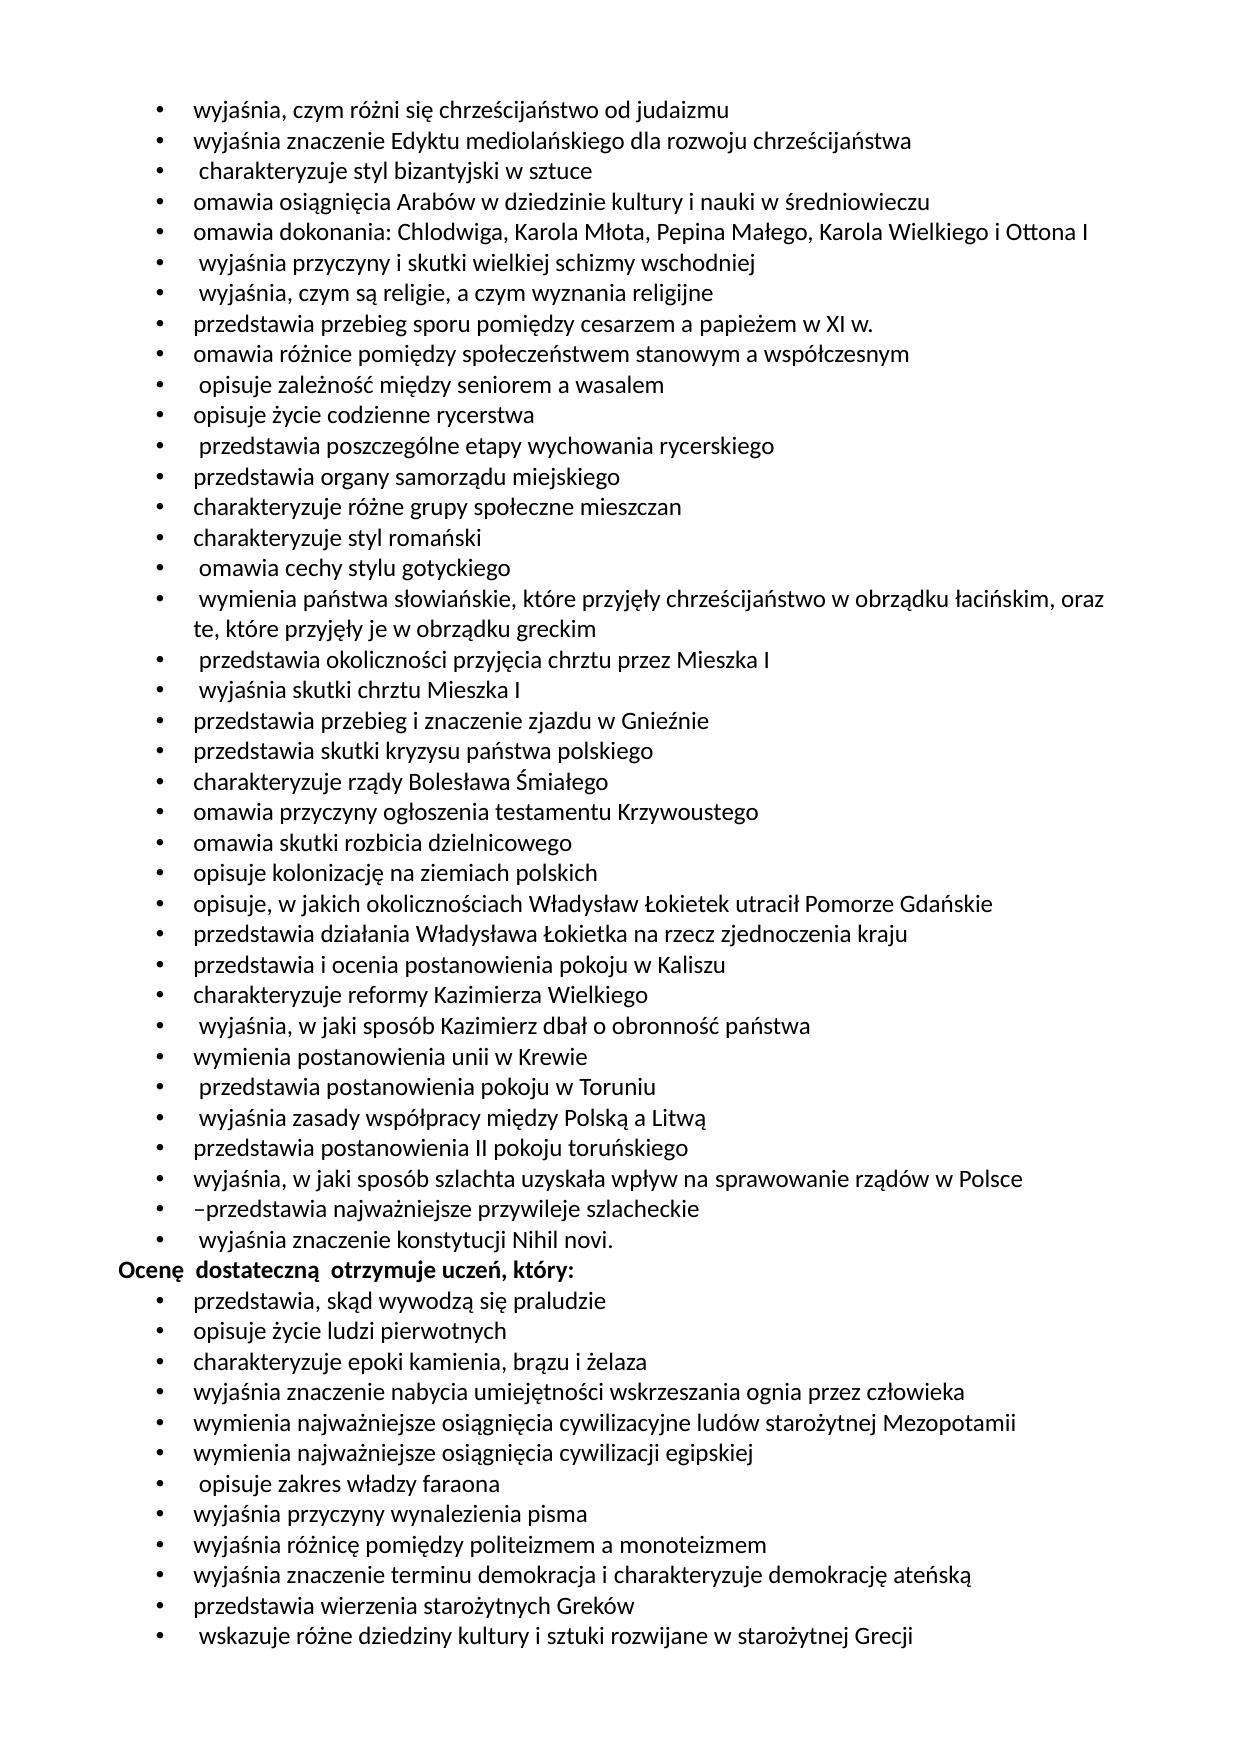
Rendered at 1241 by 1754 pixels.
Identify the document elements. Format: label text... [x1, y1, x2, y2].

list charakteryzuje styl romański [156, 522, 1122, 552]
list wyjaśnia, w jaki sposób szlachta uzyskała wpływ na sprawowanie rządów w Polsce [156, 1163, 1122, 1193]
list wyjaśnia znaczenie terminu demokracja i charakteryzuje demokrację ateńską [156, 1559, 1122, 1590]
list opisuje, w jakich okolicznościach Władysław Łokietek utracił Pomorze Gdańskie [156, 888, 1122, 918]
list omawia skutki rozbicia dzielnicowego [156, 827, 1122, 857]
list wyjaśnia, czym są religie, a czym wyznania religijne [156, 278, 1122, 308]
list omawia różnice pomiędzy społeczeństwem stanowym a współczesnym [156, 339, 1122, 369]
list wyjaśnia, czym różni się chrześcijaństwo od judaizmu [156, 94, 1122, 125]
list wyjaśnia znaczenie konstytucji Nihil novi. [156, 1224, 1122, 1254]
list opisuje życie ludzi pierwotnych [156, 1315, 1122, 1346]
list wyjaśnia znaczenie Edyktu mediolańskiego dla rozwoju chrześcijaństwa [156, 125, 1122, 156]
list opisuje kolonizację na ziemiach polskich [156, 857, 1122, 888]
list wymienia państwa słowiańskie, które przyjęły chrześcijaństwo w obrządku łacińskim, oraz te, które przyjęły je w obrządku greckim [156, 583, 1122, 644]
list przedstawia skutki kryzysu państwa polskiego [156, 735, 1122, 766]
list opisuje zakres władzy faraona [156, 1468, 1122, 1498]
text Ocenę dostateczną otrzymuje uczeń, który: [118, 1254, 1122, 1285]
list charakteryzuje różne grupy społeczne mieszczan [156, 491, 1122, 522]
list omawia cechy stylu gotyckiego [156, 552, 1122, 583]
list wyjaśnia skutki chrztu Mieszka I [156, 674, 1122, 705]
list charakteryzuje reformy Kazimierza Wielkiego [156, 979, 1122, 1010]
list omawia dokonania: Chlodwiga, Karola Młota, Pepina Małego, Karola Wielkiego i Ottona I [156, 217, 1122, 247]
list przedstawia postanowienia pokoju w Toruniu [156, 1071, 1122, 1102]
list przedstawia wierzenia starożytnych Greków [156, 1590, 1122, 1621]
list wyjaśnia znaczenie nabycia umiejętności wskrzeszania ognia przez człowieka [156, 1376, 1122, 1407]
list wyjaśnia przyczyny i skutki wielkiej schizmy wschodniej [156, 247, 1122, 278]
list przedstawia poszczególne etapy wychowania rycerskiego [156, 430, 1122, 461]
list wyjaśnia przyczyny wynalezienia pisma [156, 1498, 1122, 1529]
list wyjaśnia zasady współpracy między Polską a Litwą [156, 1102, 1122, 1132]
list charakteryzuje rządy Bolesława Śmiałego [156, 766, 1122, 796]
list przedstawia, skąd wywodzą się praludzie [156, 1285, 1122, 1315]
list wyjaśnia, w jaki sposób Kazimierz dbał o obronność państwa [156, 1010, 1122, 1041]
list przedstawia przebieg sporu pomiędzy cesarzem a papieżem w XI w. [156, 308, 1122, 339]
list omawia przyczyny ogłoszenia testamentu Krzywoustego [156, 796, 1122, 827]
list przedstawia działania Władysława Łokietka na rzecz zjednoczenia kraju [156, 918, 1122, 949]
list przedstawia postanowienia II pokoju toruńskiego [156, 1132, 1122, 1163]
list charakteryzuje styl bizantyjski w sztuce [156, 156, 1122, 186]
list omawia osiągnięcia Arabów w dziedzinie kultury i nauki w średniowieczu [156, 186, 1122, 217]
list –przedstawia najważniejsze przywileje szlacheckie [156, 1193, 1122, 1224]
list wymienia postanowienia unii w Krewie [156, 1041, 1122, 1071]
list wyjaśnia różnicę pomiędzy politeizmem a monoteizmem [156, 1529, 1122, 1559]
list opisuje zależność między seniorem a wasalem [156, 369, 1122, 400]
list wymienia najważniejsze osiągnięcia cywilizacyjne ludów starożytnej Mezopotamii [156, 1407, 1122, 1437]
list charakteryzuje epoki kamienia, brązu i żelaza [156, 1346, 1122, 1376]
list przedstawia organy samorządu miejskiego [156, 461, 1122, 491]
list wskazuje różne dziedziny kultury i sztuki rozwijane w starożytnej Grecji [156, 1621, 1122, 1651]
list przedstawia okoliczności przyjęcia chrztu przez Mieszka I [156, 644, 1122, 674]
list wymienia najważniejsze osiągnięcia cywilizacji egipskiej [156, 1437, 1122, 1468]
list opisuje życie codzienne rycerstwa [156, 400, 1122, 430]
list przedstawia i ocenia postanowienia pokoju w Kaliszu [156, 949, 1122, 979]
list przedstawia przebieg i znaczenie zjazdu w Gnieźnie [156, 705, 1122, 735]
